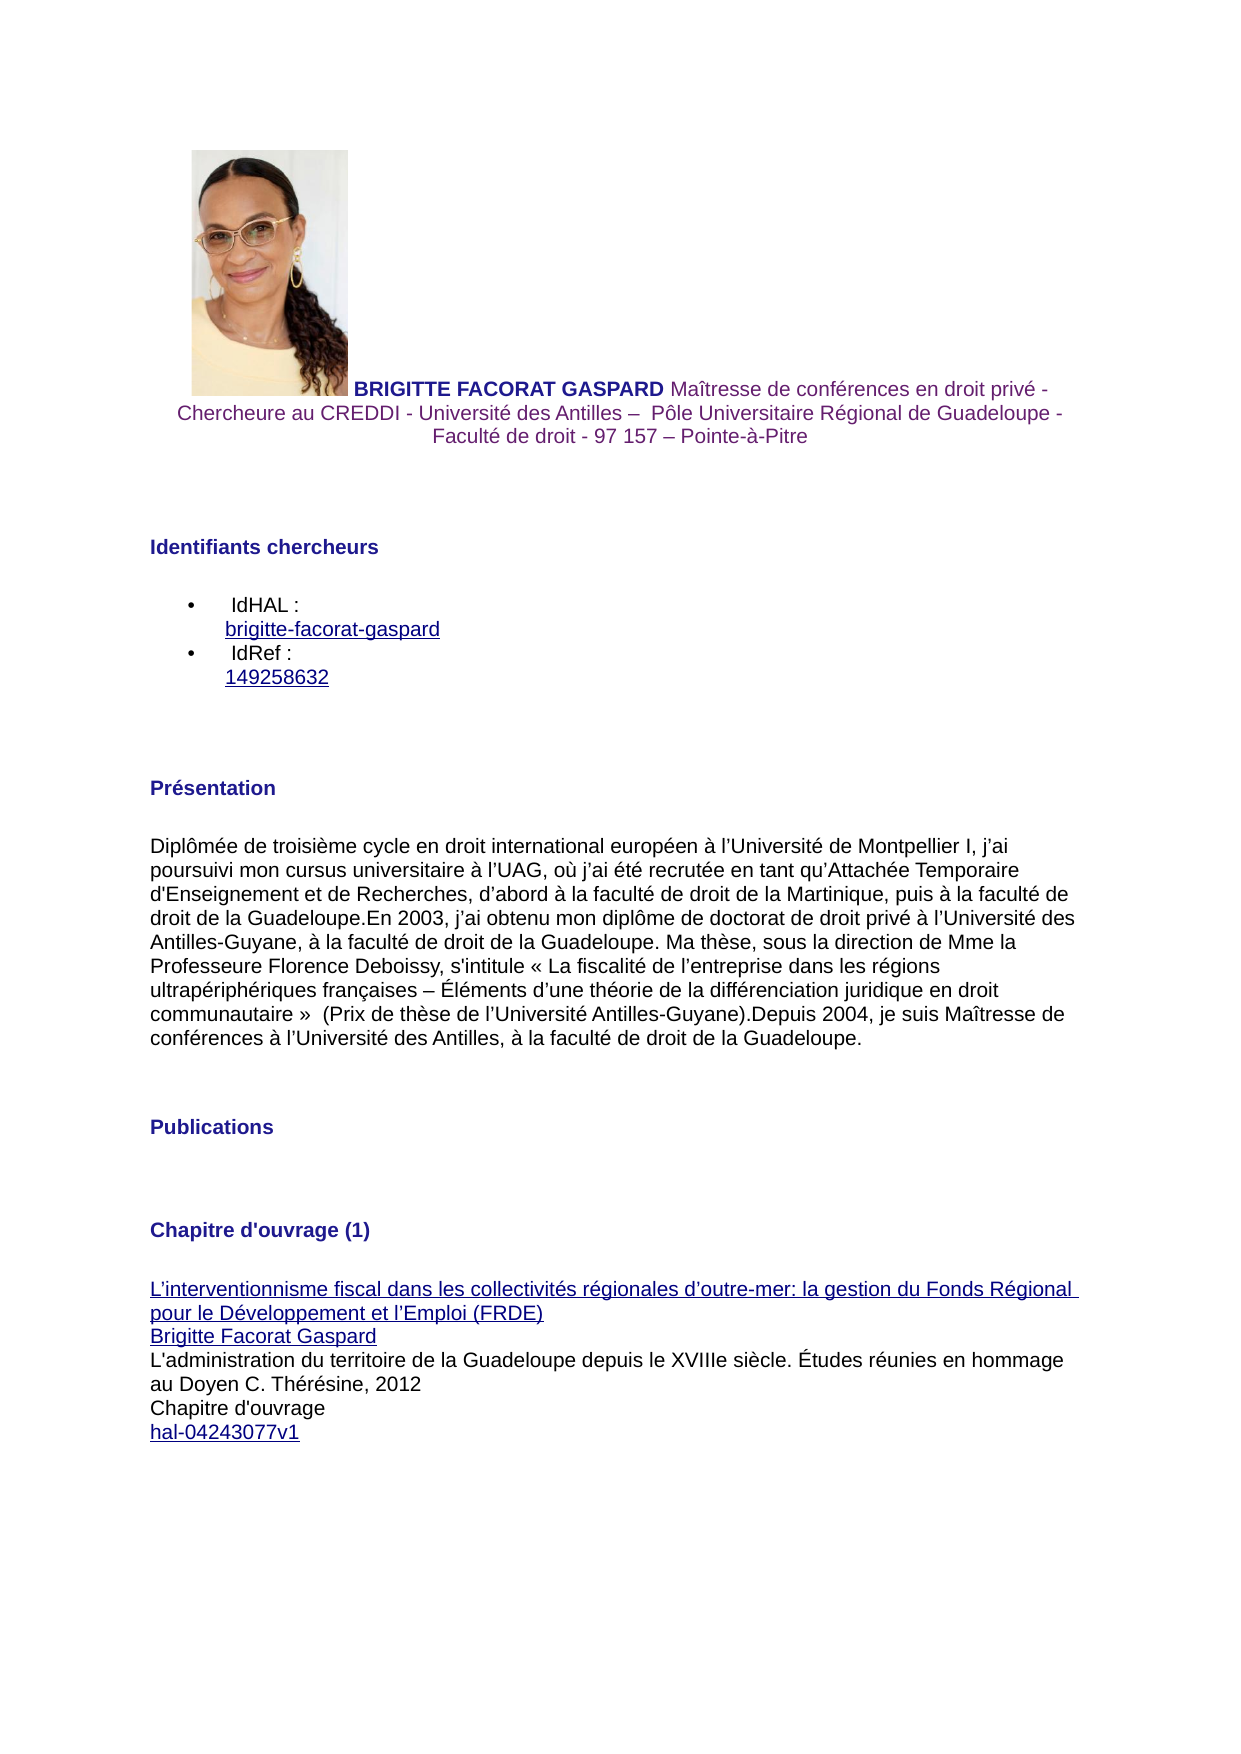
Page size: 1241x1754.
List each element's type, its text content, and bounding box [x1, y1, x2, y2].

subtitle BRIGITTE FACORAT GASPARD Maîtresse de conférences en droit privé -Chercheure au CREDDI - Université des Antilles – Pôle Universitaire Régional de Guadeloupe -Faculté de droit - 97 157 – Pointe-à-Pitre [150, 150, 1090, 448]
subtitle Présentation [150, 775, 1090, 799]
list 149258632 [187, 665, 1090, 689]
list brigitte-facorat-gaspard [187, 617, 1090, 641]
subtitle Publications [150, 1115, 1090, 1139]
subtitle Chapitre d'ouvrage (1) [150, 1218, 1090, 1242]
list IdHAL : [187, 593, 1090, 617]
subtitle Identifiants chercheurs [150, 535, 1090, 559]
table_header L’interventionnisme fiscal dans les collectivités régionales d’outre-mer: la gestion du Fonds Régional pour le Développement et l’Emploi (FRDE) Brigitte Facorat Gaspard L'administration du territoire de la Guadeloupe depuis le XVIIIe siècle. Études réunies en hommage au Doyen C. Thérésine, 2012 Chapitre d'ouvrage hal-04243077v1 [150, 1276, 1090, 1444]
text Diplômée de troisième cycle en droit international européen à l’Université de Montpellier I, j’ai poursuivi mon cursus universitaire à l’UAG, où j’ai été recrutée en tant qu’Attachée Temporaire d'Enseignement et de Recherches, d’abord à la faculté de droit de la Martinique, puis à la faculté de droit de la Guadeloupe.En 2003, j’ai obtenu mon diplôme de doctorat de droit privé à l’Université des Antilles-Guyane, à la faculté de droit de la Guadeloupe. Ma thèse, sous la direction de Mme la Professeure Florence Deboissy, s'intitule « La fiscalité de l’entreprise dans les régions ultrapériphériques françaises – Éléments d’une théorie de la différenciation juridique en droit communautaire » (Prix de thèse de l’Université Antilles-Guyane).Depuis 2004, je suis Maîtresse de conférences à l’Université des Antilles, à la faculté de droit de la Guadeloupe. [150, 834, 1090, 1049]
list IdRef : [187, 641, 1090, 665]
picture [191, 150, 348, 396]
